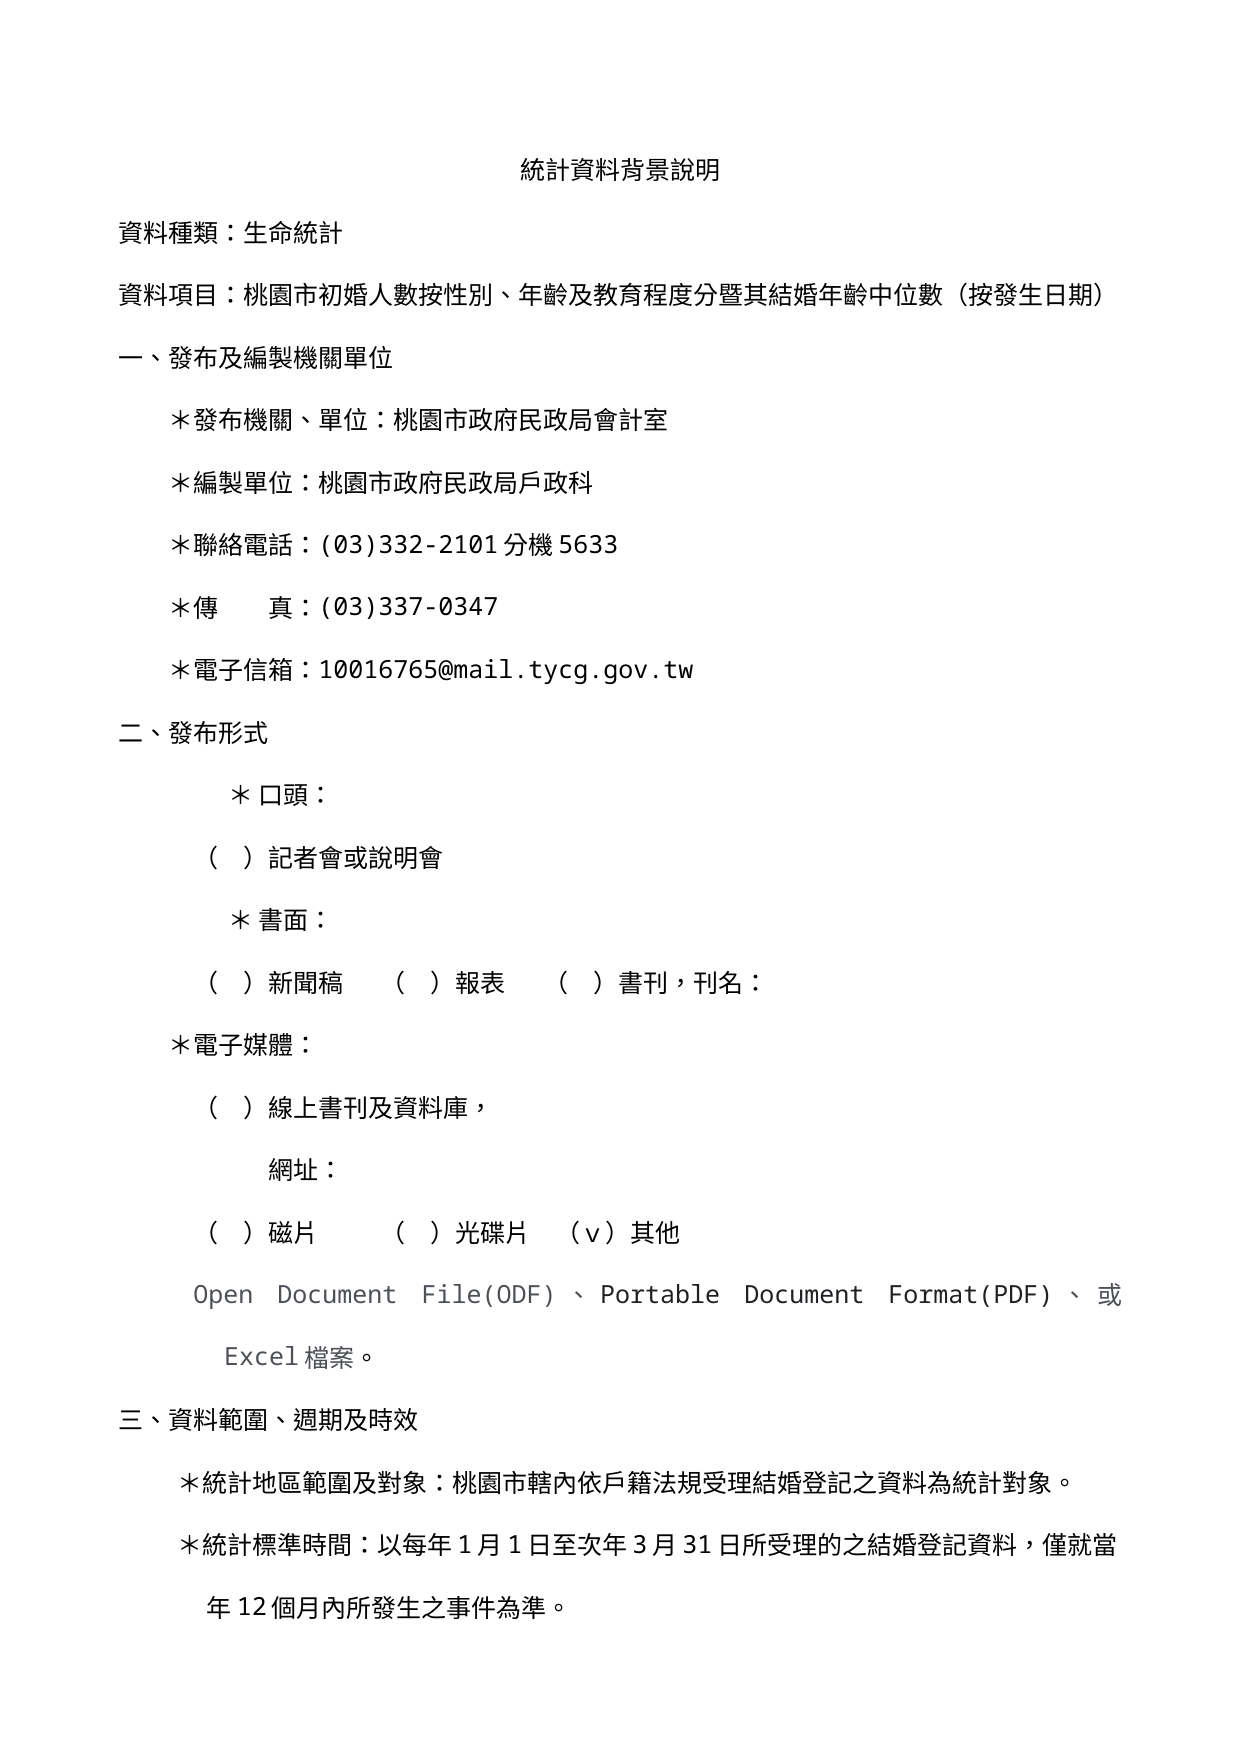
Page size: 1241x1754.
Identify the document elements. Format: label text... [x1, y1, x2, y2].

text ＊編製單位：桃園市政府民政局戶政科 [168, 439, 1122, 502]
text ＊聯絡電話：(03)332-2101分機5633 [168, 502, 1122, 564]
text ＊發布機關、單位：桃園市政府民政局會計室 [168, 377, 1122, 439]
text 三、資料範圍、週期及時效 [118, 1377, 1122, 1439]
text （ ）磁片 （ ）光碟片 （ｖ）其他 [193, 1189, 1122, 1252]
text 資料項目：桃園市初婚人數按性別、年齡及教育程度分暨其結婚年齡中位數（按發生日期） [118, 252, 1122, 314]
list 書面： [228, 877, 1122, 939]
text 二、發布形式 [118, 689, 1122, 752]
text ＊傳 真：(03)337-0347 [168, 564, 1122, 627]
text Open Document File(ODF)、Portable Document Format(PDF)、或Excel檔案。 [193, 1252, 1122, 1377]
text ＊統計地區範圍及對象：桃園市轄內依戶籍法規受理結婚登記之資料為統計對象。 [118, 1439, 1122, 1502]
text 網址： [193, 1127, 1122, 1189]
list 口頭： [228, 752, 1122, 814]
text （ ）記者會或說明會 [193, 814, 1122, 877]
text 資料種類：生命統計 [118, 189, 1122, 252]
text （ ）線上書刊及資料庫， [193, 1064, 1122, 1127]
text ＊統計標準時間：以每年1月1日至次年3月31日所受理的之結婚登記資料，僅就當年12個月內所發生之事件為準。 [177, 1502, 1122, 1627]
text 一、發布及編製機關單位 [118, 314, 1122, 377]
text ＊電子信箱：10016765@mail.tycg.gov.tw [168, 627, 1122, 689]
text 統計資料背景說明 [118, 127, 1122, 189]
text （ ）新聞稿 （ ）報表 （ ）書刊，刊名： [193, 939, 1122, 1002]
text ＊電子媒體： [168, 1002, 1122, 1064]
